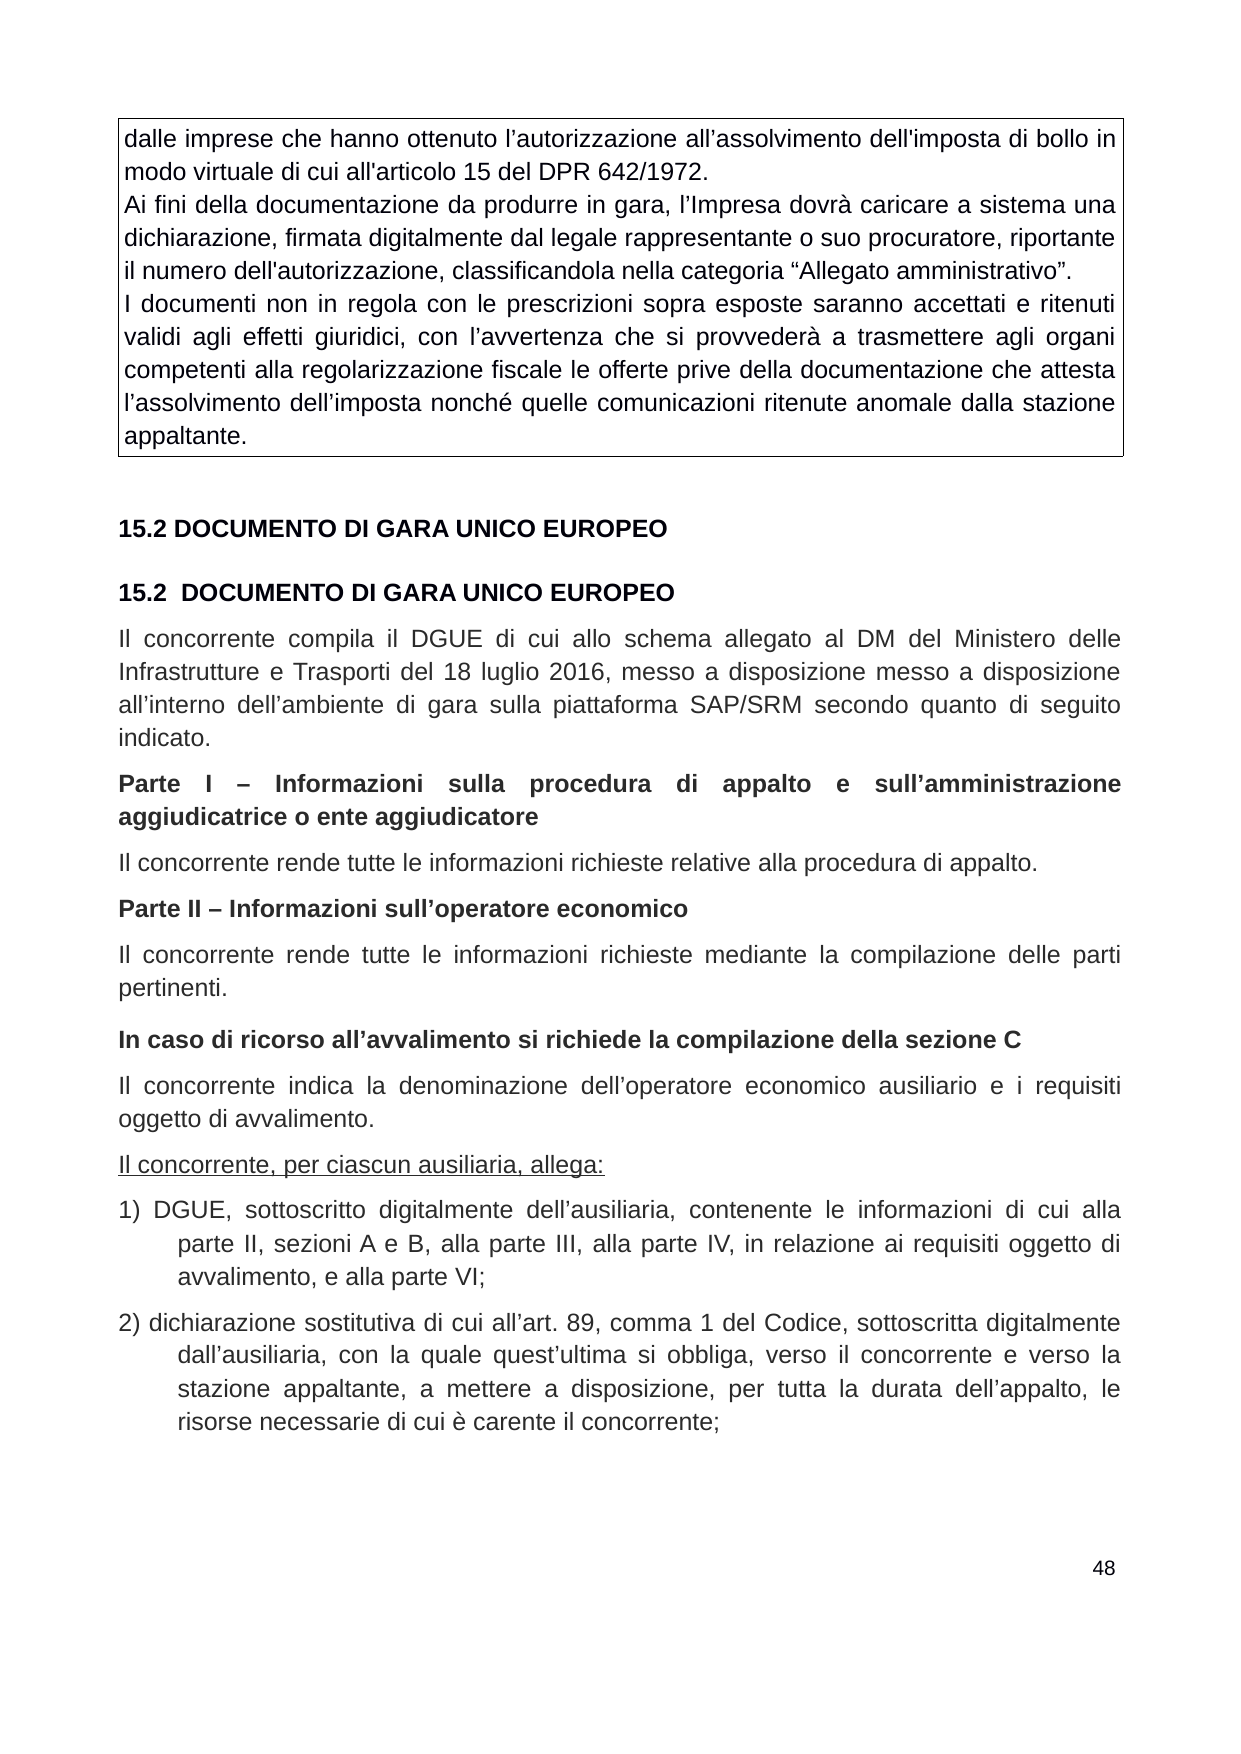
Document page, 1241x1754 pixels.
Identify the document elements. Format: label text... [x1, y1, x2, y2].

text Il concorrente, per ciascun ausiliaria, allega: [118, 1149, 1123, 1178]
text Il concorrente compila il DGUE di cui allo schema allegato al DM del Ministero delle Infrastrutture e Trasporti del 18 luglio 2016, messo a disposizione messo a disposizione all’interno dell’ambiente di gara sulla piattaforma SAP/SRM secondo quanto di seguito indicato. [118, 624, 1123, 752]
text Parte I – Informazioni sulla procedura di appalto e sull’amministrazione aggiudicatrice o ente aggiudicatore [118, 769, 1123, 831]
text 1) DGUE, sottoscritto digitalmente dell’ausiliaria, contenente le informazioni di cui alla parte II, sezioni A e B, alla parte III, alla parte IV, in relazione ai requisiti oggetto di avvalimento, e alla parte VI; [118, 1196, 1123, 1290]
text Il concorrente rende tutte le informazioni richieste mediante la compilazione delle parti pertinenti. [118, 940, 1123, 1002]
text 2) dichiarazione sostitutiva di cui all’art. 89, comma 1 del Codice, sottoscritta digitalmente dall’ausiliaria, con la quale quest’ultima si obbliga, verso il concorrente e verso la stazione appaltante, a mettere a disposizione, per tutta la durata dell’appalto, le risorse necessarie di cui è carente il concorrente; [118, 1307, 1123, 1435]
subtitle 15.2 Documento di gara unico europeo [118, 578, 1123, 607]
text Parte II – Informazioni sull’operatore economico [118, 894, 1123, 923]
table_header dalle imprese che hanno ottenuto l’autorizzazione all’assolvimento dell'imposta di bollo in modo virtuale di cui all'articolo 15 del DPR 642/1972. Ai fini della documentazione da produrre in gara, l’Impresa dovrà caricare a sistema una dichiarazione, firmata digitalmente dal legale rappresentante o suo procuratore, riportante il numero dell'autorizzazione, classificandola nella categoria “Allegato amministrativo”. I documenti non in regola con le prescrizioni sopra esposte saranno accettati e ritenuti validi agli effetti giuridici, con l’avvertenza che si provvederà a trasmettere agli organi competenti alla regolarizzazione fiscale le offerte prive della documentazione che attesta l’assolvimento dell’imposta nonché quelle comunicazioni ritenute anomale dalla stazione appaltante. [119, 119, 1123, 456]
text Il concorrente indica la denominazione dell’operatore economico ausiliario e i requisiti oggetto di avvalimento. [118, 1071, 1123, 1132]
text Il concorrente rende tutte le informazioni richieste relative alla procedura di appalto. [118, 848, 1123, 877]
subtitle 15.2 documento di gara unico europeo [118, 514, 1123, 543]
text In caso di ricorso all’avvalimento si richiede la compilazione della sezione C [118, 1025, 1123, 1053]
